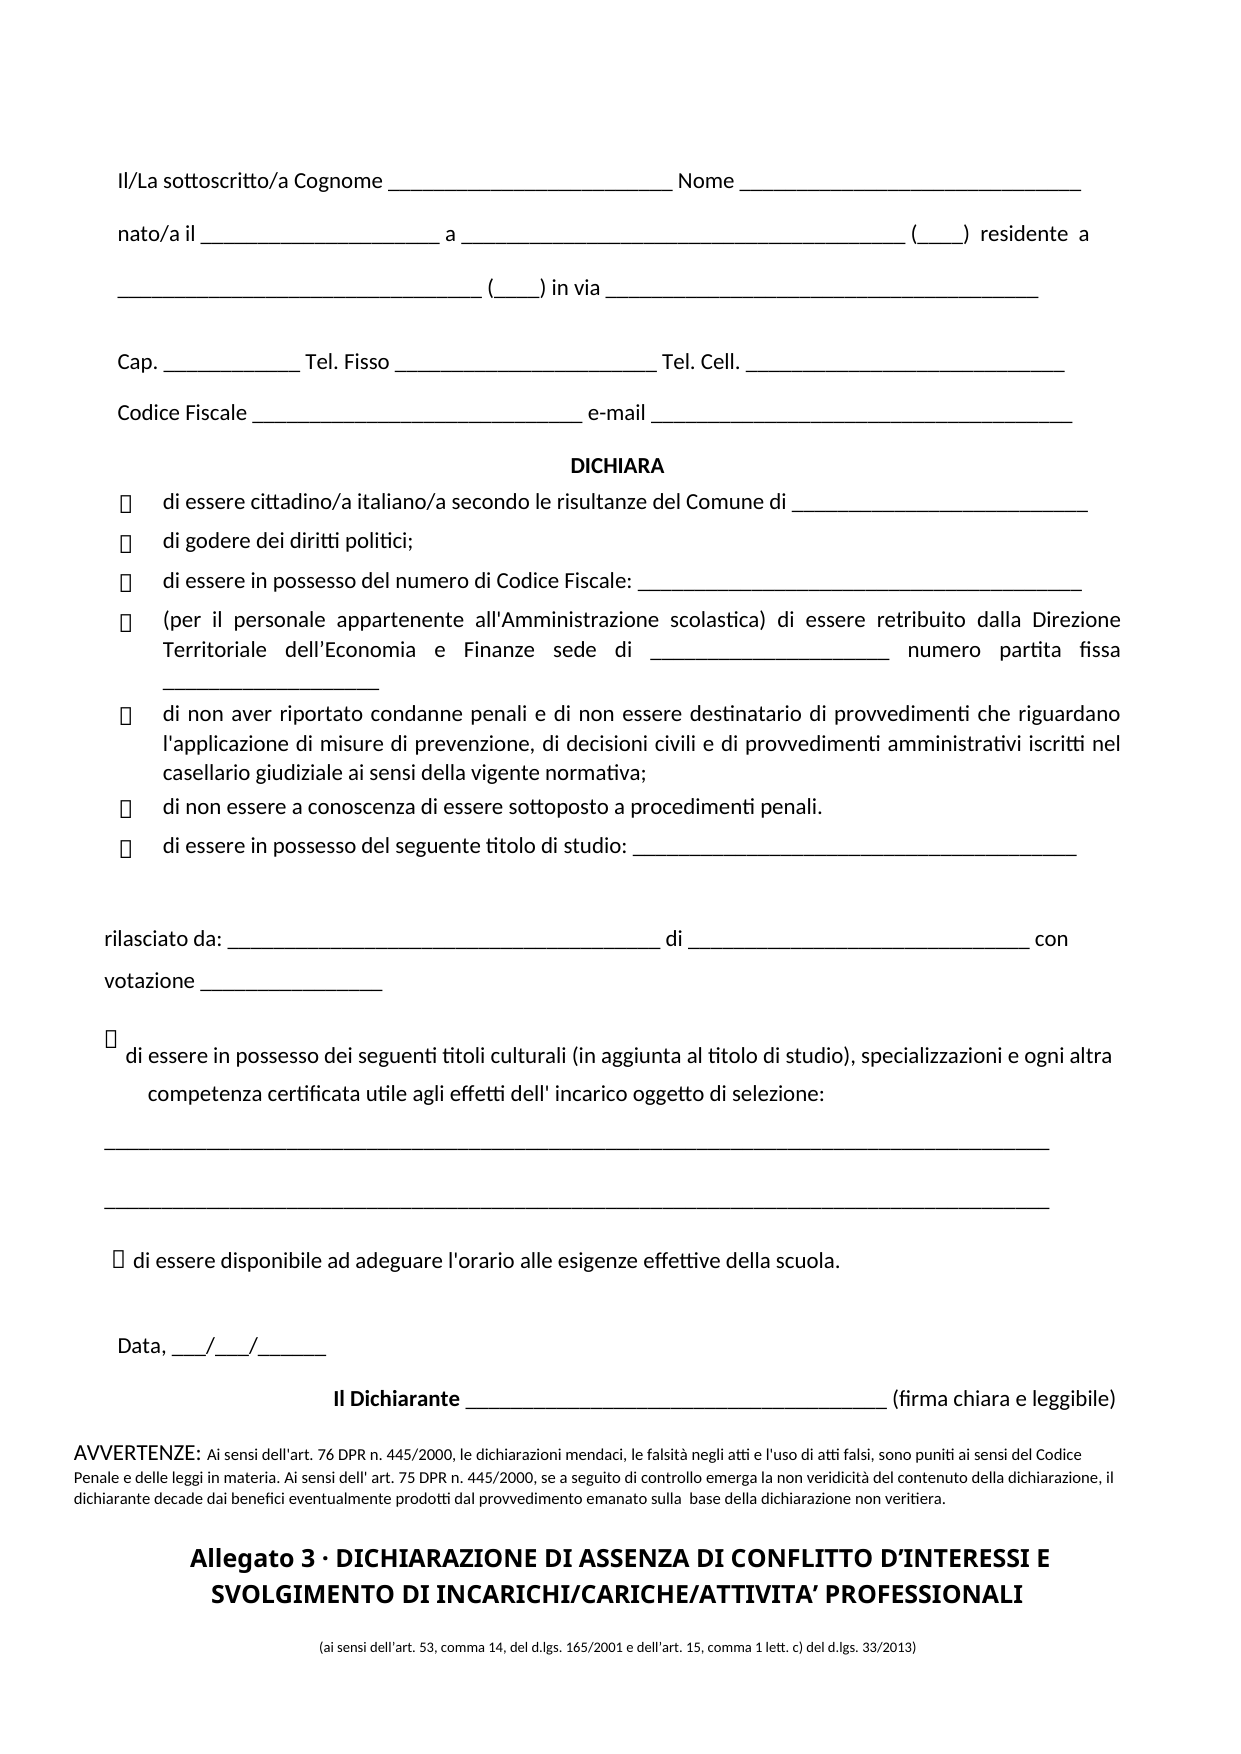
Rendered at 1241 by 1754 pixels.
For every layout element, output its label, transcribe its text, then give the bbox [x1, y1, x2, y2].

table_cell  [118, 788, 163, 828]
table_cell di non essere a conoscenza di essere sottoposto a procedimenti penali. [163, 788, 1129, 828]
text ___________________________________________________________________________________ [104, 1125, 1122, 1153]
table_cell di godere dei diritti politici; [163, 523, 1129, 562]
table_cell di non aver riportato condanne penali e di non essere destinatario di provvedimenti che riguardano l'applicazione di misure di prevenzione, di decisioni civili e di provvedimenti amministrativi iscritti nel casellario giudiziale ai sensi della vigente normativa; [163, 695, 1129, 788]
table_cell  [118, 695, 163, 788]
text Codice Fiscale _____________________________ e-mail _____________________________________ [117, 398, 1122, 426]
table_cell  [118, 828, 163, 867]
text  di essere disponibile ad adeguare l'orario alle esigenze effettive della scuola. [111, 1242, 1122, 1276]
text Il Dichiarante _____________________________________ (firma chiara e leggibile) [73, 1384, 1122, 1413]
table_header di essere cittadino/a italiano/a secondo le risultanze del Comune di __________________________ [163, 484, 1129, 523]
text  di essere in possesso dei seguenti titoli culturali (in aggiunta al titolo di studio), specializzazioni e ogni altra competenza certificata utile agli effetti dell' incarico oggetto di selezione: [103, 1022, 1122, 1107]
table_cell di essere in possesso del seguente titolo di studio: _______________________________________ [163, 828, 1129, 867]
table_cell  [118, 523, 163, 562]
subtitle Allegato 3 · DICHIARAZIONE DI ASSENZA DI CONFLITTO D’INTERESSI E SVOLGIMENTO DI INCARICHI/CARICHE/ATTIVITA’ PROFESSIONALI [119, 1540, 1122, 1611]
text rilasciato da: ______________________________________ di ______________________________ con votazione ________________ [104, 924, 1113, 994]
table_cell di essere in possesso del numero di Codice Fiscale: _______________________________________ [163, 563, 1129, 602]
table_header  [118, 484, 163, 523]
text ___________________________________________________________________________________ [104, 1184, 1122, 1212]
table_cell  [118, 602, 163, 695]
text DICHIARA [118, 451, 1122, 479]
text (ai sensi dell’art. 53, comma 14, del d.lgs. 165/2001 e dell’art. 15, comma 1 lett. c) del d.lgs. 33/2013) [117, 1638, 1122, 1656]
text Data, ___/___/______ [117, 1332, 1122, 1359]
text Cap. ____________ Tel. Fisso _______________________ Tel. Cell. ____________________________ [117, 347, 1122, 375]
text Il/La sottoscritto/a Cognome _________________________ Nome ______________________________ nato/a il _____________________ a _______________________________________ (____) residente a ________________________________ (____) in via ______________________________________ [117, 166, 1122, 301]
table_cell  [118, 563, 163, 602]
table_cell (per il personale appartenente all'Amministrazione scolastica) di essere retribuito dalla Direzione Territoriale dell’Economia e Finanze sede di _____________________ numero partita fissa ___________________ [163, 602, 1129, 695]
text AVVERTENZE: Ai sensi dell'art. 76 DPR n. 445/2000, le dichiarazioni mendaci, le falsità negli atti e l'uso di atti falsi, sono puniti ai sensi del Codice Penale e delle leggi in materia. Ai sensi dell' art. 75 DPR n. 445/2000, se a seguito di controllo emerga la non veridicità del contenuto della dichiarazione, il dichiarante decade dai benefici eventualmente prodotti dal provvedimento emanato sulla base della dichiarazione non veritiera. [73, 1438, 1122, 1509]
